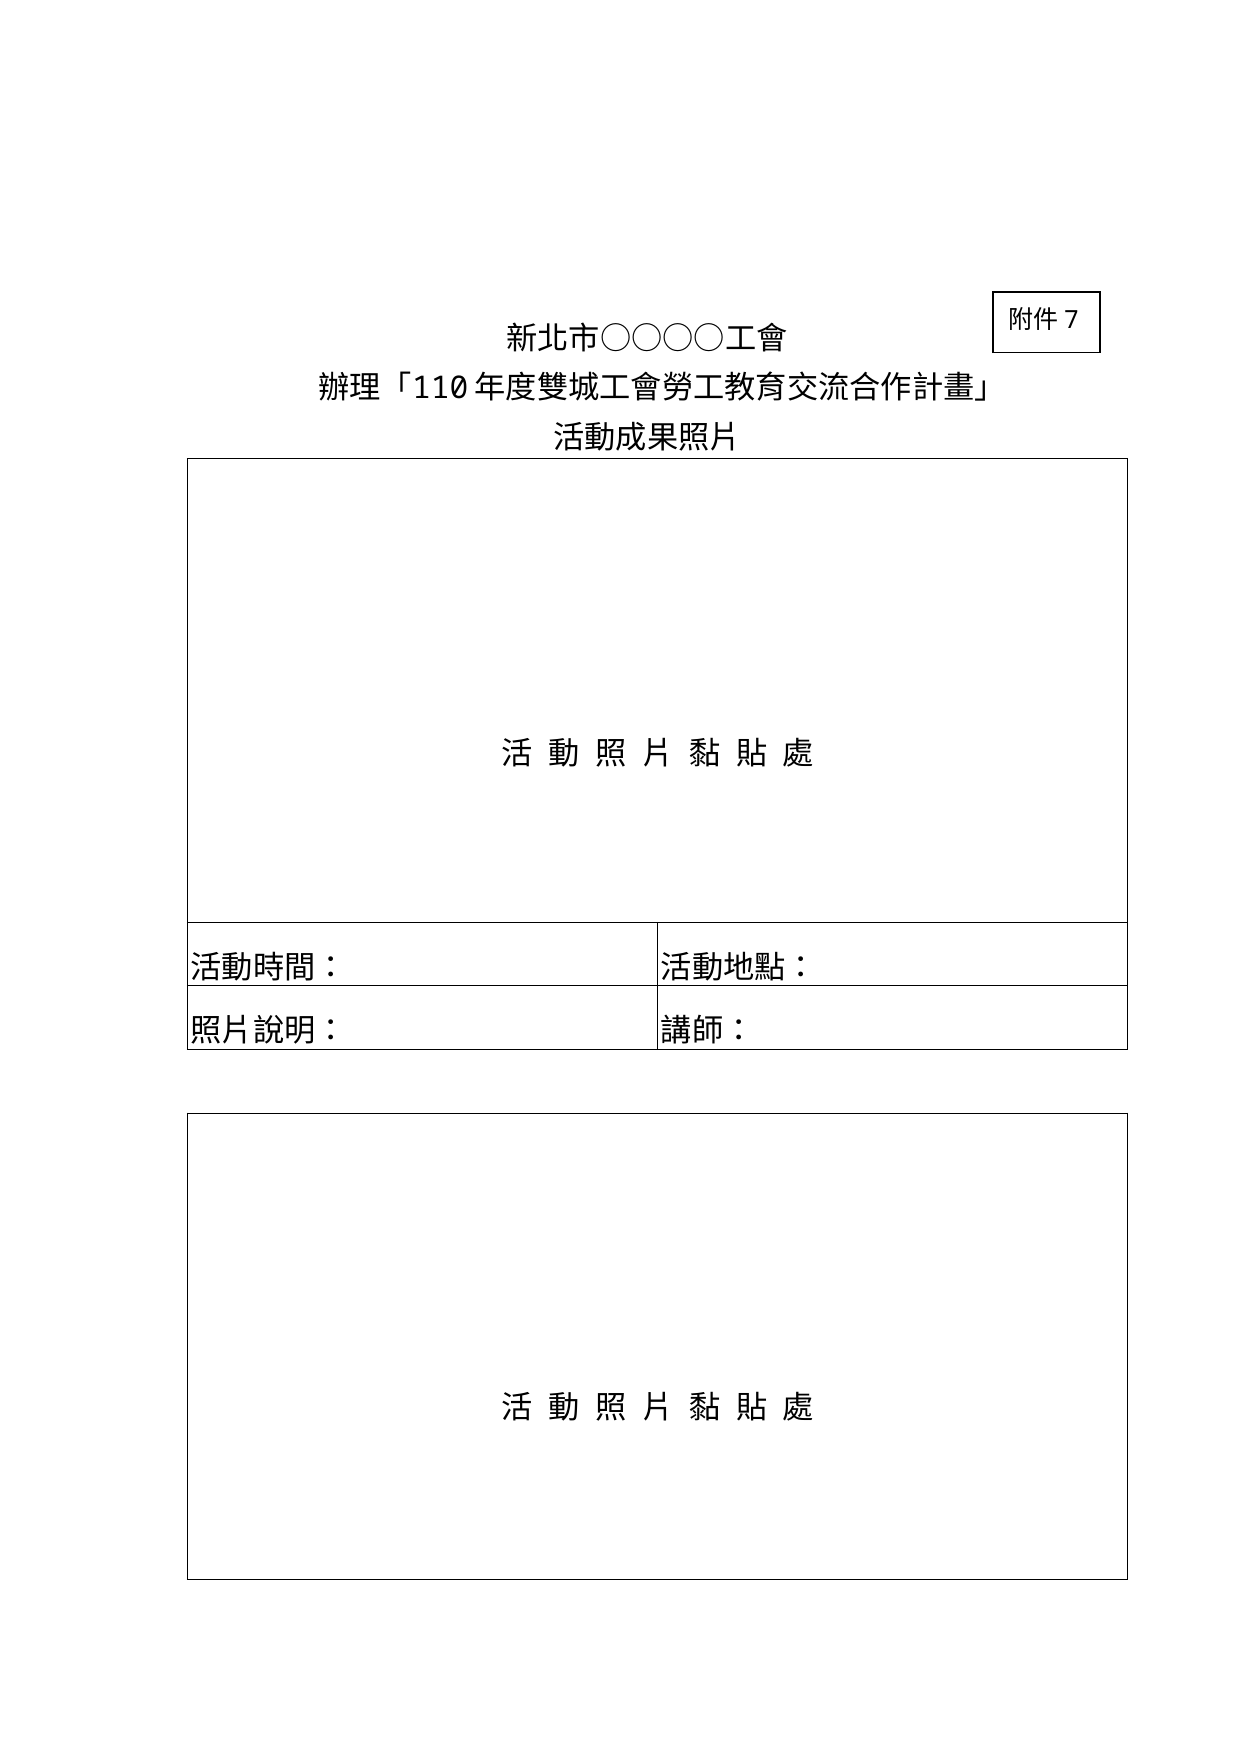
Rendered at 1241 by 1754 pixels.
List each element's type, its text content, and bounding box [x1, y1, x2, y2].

table_cell 照片說明： [188, 986, 657, 1049]
table_cell 講師： [658, 986, 1127, 1049]
table_header 活 動 照 片 黏 貼 處 [188, 1114, 1127, 1578]
text 辦理「110年度雙城工會勞工教育交流合作計畫」 [187, 358, 1106, 408]
table_cell 活動地點： [658, 923, 1127, 985]
text 新北市○○○○工會 [187, 313, 1106, 358]
table_header 活 動 照 片 黏 貼 處 [188, 459, 1127, 922]
text 附件7 [1009, 300, 1084, 336]
text 新北市○○○○工會 [994, 293, 1099, 352]
table_cell 活動時間： [188, 923, 657, 985]
text 活動成果照片 [187, 408, 1106, 458]
